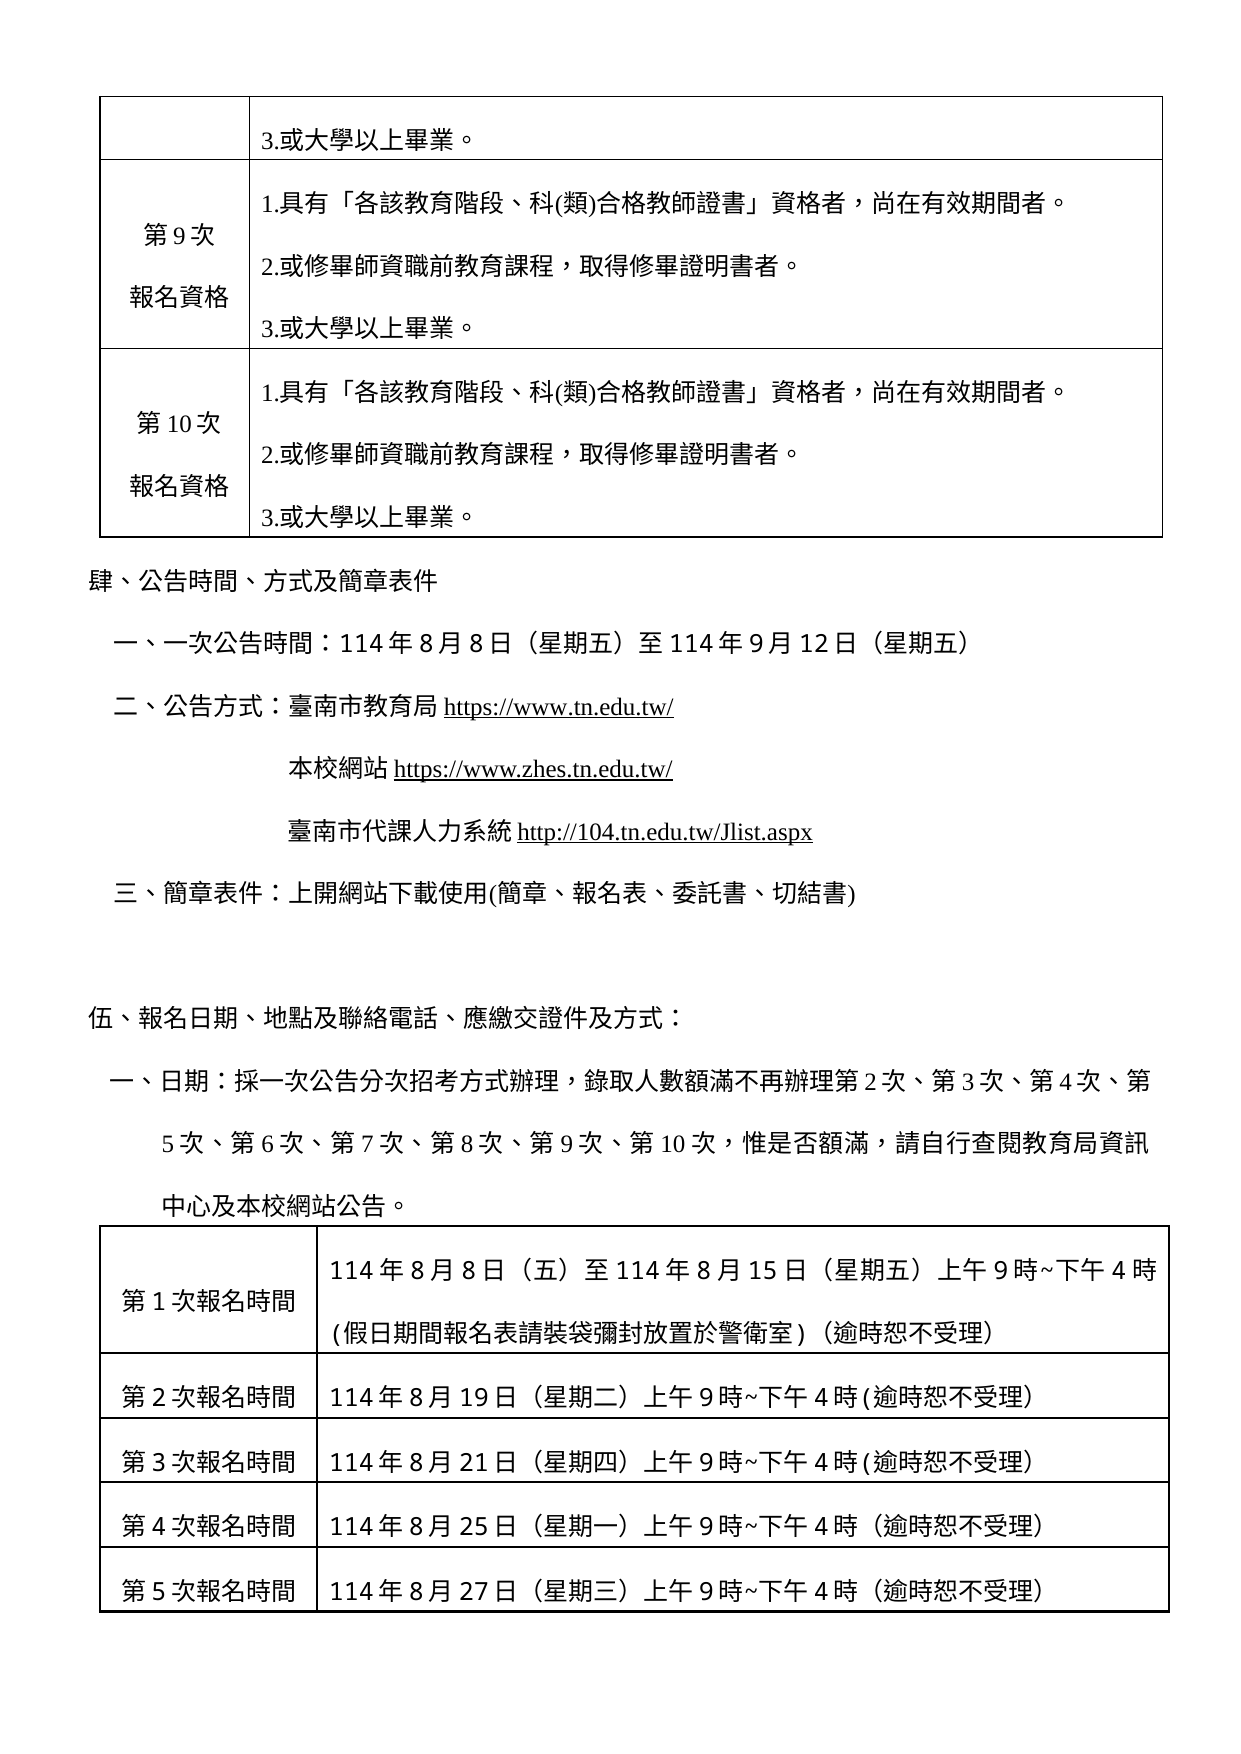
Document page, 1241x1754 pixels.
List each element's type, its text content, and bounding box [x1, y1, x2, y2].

table_cell 1.具有「各該教育階段、科(類)合格教師證書」資格者，尚在有效期間者。 2.或修畢師資職前教育課程，取得修畢證明書者。 3.或大學以上畢業。 [250, 349, 1162, 536]
table_cell 114年8月21日（星期四）上午9時~下午4時(逾時恕不受理） [318, 1419, 1168, 1481]
text 伍、報名日期、地點及聯絡電話、應繳交證件及方式： [89, 975, 1152, 1037]
table_cell 114年8月25日（星期一）上午9時~下午4時（逾時恕不受理） [318, 1483, 1168, 1546]
text 臺南市代課人力系統http://104.tn.edu.tw/Jlist.aspx [89, 787, 1152, 850]
text 一、日期：採一次公告分次招考方式辦理，錄取人數額滿不再辦理第2次、第3次、第4次、第5次、第6次、第7次、第8次、第9次、第10次，惟是否額滿，請自行查閱教育局資訊中心及本校網站公告。 [109, 1037, 1152, 1225]
table_cell 114年8月27日（星期三）上午9時~下午4時（逾時恕不受理） [318, 1548, 1168, 1610]
text 本校網站https://www.zhes.tn.edu.tw/ [89, 725, 1152, 787]
table_header 114年8月8日（五）至114年8月15日（星期五）上午9時~下午4時(假日期間報名表請裝袋彌封放置於警衛室)（逾時恕不受理） [318, 1227, 1168, 1352]
table_cell 第2次報名時間 [101, 1354, 316, 1417]
text 三、簡章表件：上開網站下載使用(簡章、報名表、委託書、切結書) [89, 850, 1152, 912]
table_cell 1.具有「各該教育階段、科(類)合格教師證書」資格者，尚在有效期間者。 2.或修畢師資職前教育課程，取得修畢證明書者。 3.或大學以上畢業。 [250, 160, 1162, 348]
table_cell 第3次報名時間 [101, 1419, 316, 1481]
table_cell 3.或大學以上畢業。 [250, 97, 1162, 159]
table_cell [101, 97, 249, 159]
table_cell 第10次 報名資格 [101, 349, 249, 536]
list 肆、公告時間、方式及簡章表件 [89, 537, 1152, 600]
table_cell 第9次 報名資格 [101, 160, 249, 348]
text 一、一次公告時間：114年8月8日（星期五）至114年9月12日（星期五） [89, 600, 1152, 662]
table_header 第1次報名時間 [101, 1227, 316, 1352]
table_cell 第5次報名時間 [101, 1548, 316, 1610]
table_cell 第4次報名時間 [101, 1483, 316, 1546]
table_cell 114年8月19日（星期二）上午9時~下午4時(逾時恕不受理） [318, 1354, 1168, 1417]
text 二、公告方式：臺南市教育局https://www.tn.edu.tw/ [89, 662, 1152, 725]
